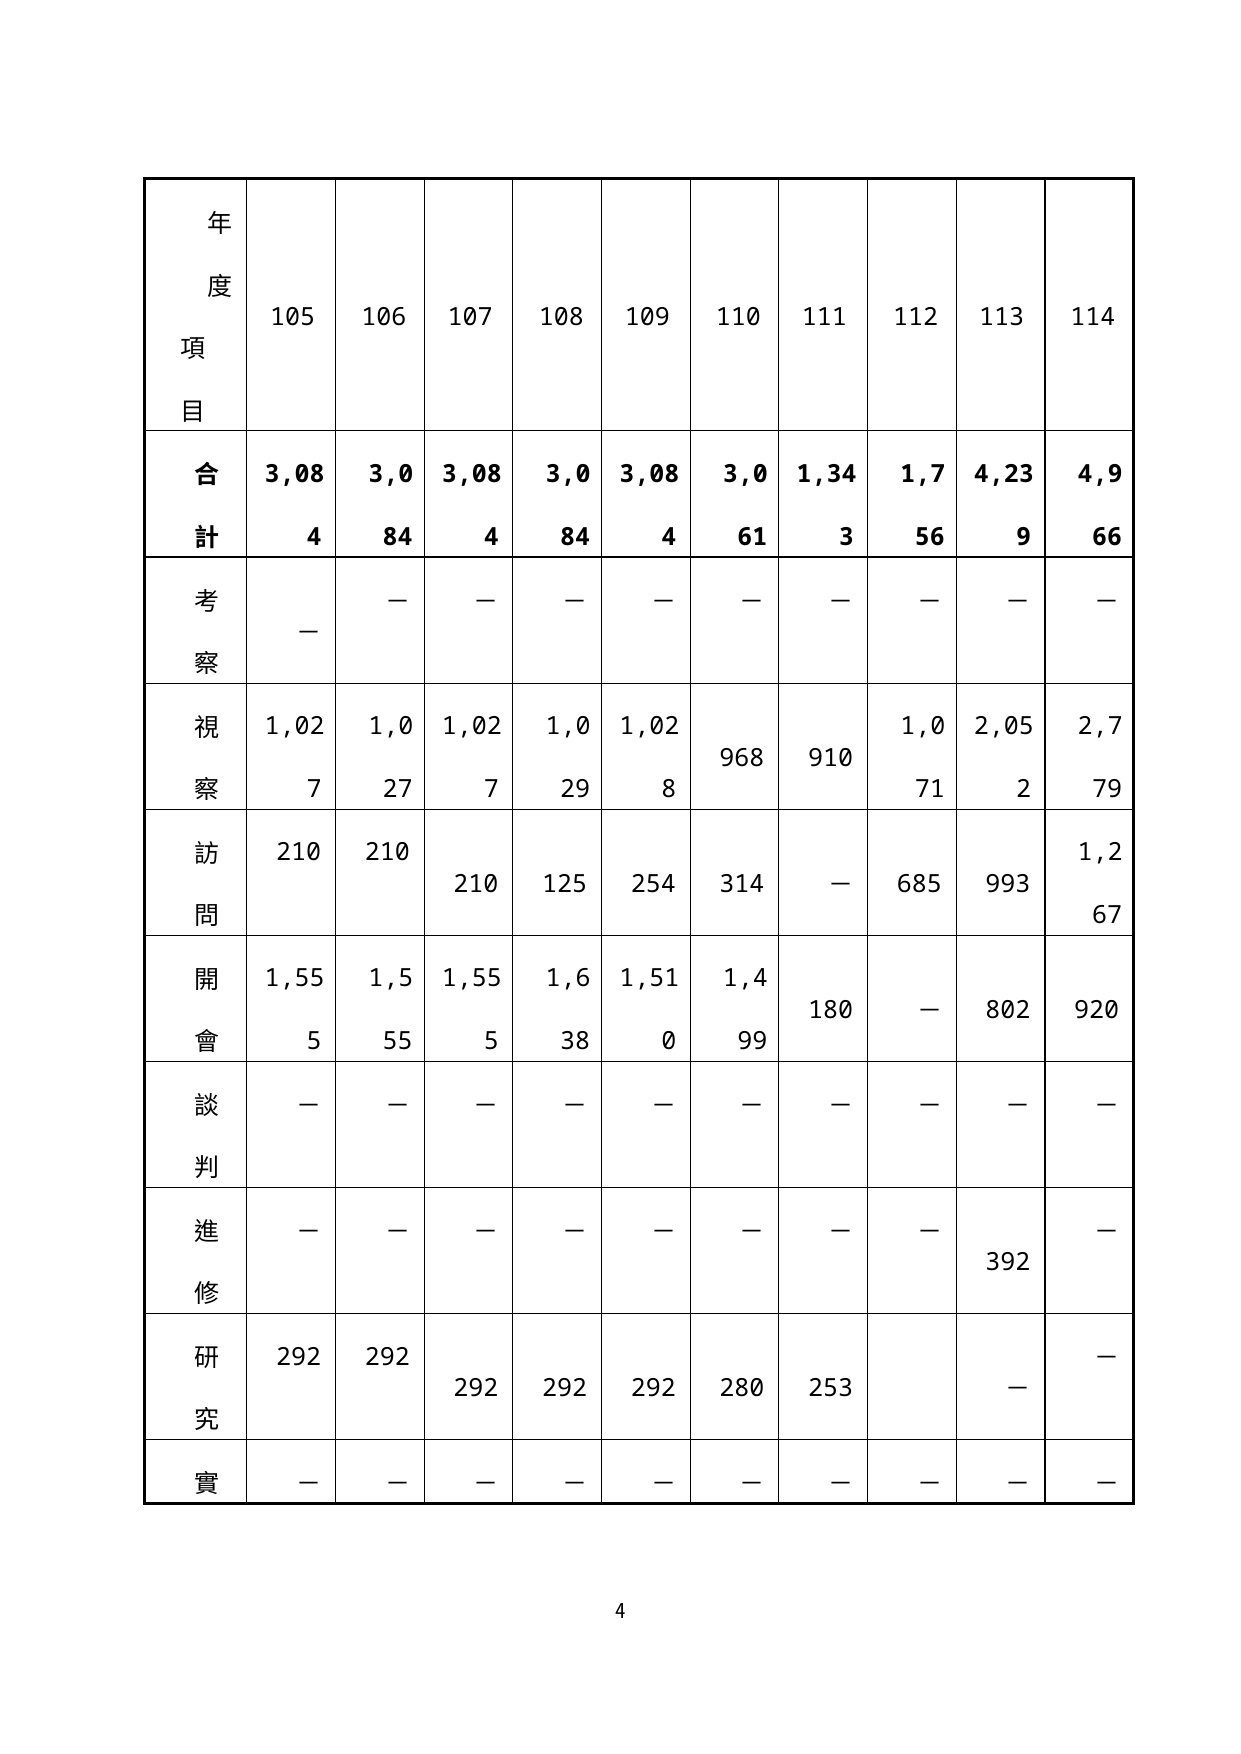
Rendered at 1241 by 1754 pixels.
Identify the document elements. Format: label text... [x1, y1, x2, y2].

table_cell 254 [602, 810, 690, 934]
table_cell 392 [957, 1188, 1044, 1313]
table_cell 1,343 [779, 431, 867, 556]
table_cell 實 [146, 1440, 246, 1502]
table_cell 210 [336, 810, 424, 934]
table_cell － [1046, 1062, 1132, 1187]
table_cell [868, 1314, 956, 1439]
table_header 年度 項目 [146, 180, 246, 430]
table_cell 3,084 [602, 431, 690, 556]
table_cell 968 [691, 684, 778, 808]
table_cell 802 [957, 936, 1044, 1061]
table_header 112 [868, 180, 956, 430]
table_cell 685 [868, 810, 956, 934]
table_cell － [779, 1062, 867, 1187]
table_cell － [779, 558, 867, 682]
table_cell － [602, 1188, 690, 1313]
table_cell － [425, 558, 512, 682]
table_cell 考察 [146, 558, 246, 682]
table_cell 292 [247, 1314, 335, 1439]
table_cell 292 [513, 1314, 601, 1439]
table_cell － [868, 936, 956, 1061]
table_cell － [1046, 1188, 1132, 1313]
table_cell 1,638 [513, 936, 601, 1061]
table_cell － [779, 810, 867, 934]
table_cell 292 [425, 1314, 512, 1439]
table_cell － [602, 1062, 690, 1187]
table_cell 1,756 [868, 431, 956, 556]
table_cell 開會 [146, 936, 246, 1061]
table_cell － [957, 1062, 1044, 1187]
table_cell － [513, 558, 601, 682]
table_header 113 [957, 180, 1044, 430]
table_cell － [779, 1188, 867, 1313]
table_cell － [691, 1188, 778, 1313]
table_cell 910 [779, 684, 867, 808]
table_cell 314 [691, 810, 778, 934]
table_cell － [1046, 1440, 1132, 1502]
table_header 110 [691, 180, 778, 430]
table_header 114 [1046, 180, 1132, 430]
table_cell 3,084 [425, 431, 512, 556]
table_cell 1,555 [336, 936, 424, 1061]
table_cell － [602, 558, 690, 682]
table_cell 180 [779, 936, 867, 1061]
table_cell － [247, 1188, 335, 1313]
table_cell 1,499 [691, 936, 778, 1061]
table_cell － [868, 558, 956, 682]
table_cell － [247, 1440, 335, 1502]
table_cell － [868, 1188, 956, 1313]
table_cell 3,084 [513, 431, 601, 556]
table_cell － [1046, 1314, 1132, 1439]
table_cell 1,027 [336, 684, 424, 808]
table_cell 4,966 [1046, 431, 1132, 556]
table_cell 292 [602, 1314, 690, 1439]
table_cell － [868, 1440, 956, 1502]
table_cell － [336, 1440, 424, 1502]
table_cell 1,028 [602, 684, 690, 808]
table_cell 1,555 [425, 936, 512, 1061]
table_cell 1,510 [602, 936, 690, 1061]
table_cell 談判 [146, 1062, 246, 1187]
table_cell 2,052 [957, 684, 1044, 808]
table_cell － [957, 558, 1044, 682]
table_cell 視察 [146, 684, 246, 808]
table_cell － [868, 1062, 956, 1187]
table_cell 研究 [146, 1314, 246, 1439]
table_cell － [513, 1062, 601, 1187]
table_cell 125 [513, 810, 601, 934]
table_header 111 [779, 180, 867, 430]
table_cell 292 [336, 1314, 424, 1439]
table_cell － [425, 1440, 512, 1502]
table_cell － [425, 1062, 512, 1187]
table_cell 1,027 [425, 684, 512, 808]
table_cell 920 [1046, 936, 1132, 1061]
table_cell 1,071 [868, 684, 956, 808]
table_cell － [336, 1188, 424, 1313]
table_cell 3,084 [336, 431, 424, 556]
table_cell 253 [779, 1314, 867, 1439]
table_cell － [247, 1062, 335, 1187]
table_cell － [513, 1188, 601, 1313]
table_cell 3,084 [247, 431, 335, 556]
table_header 106 [336, 180, 424, 430]
table_cell 2,779 [1046, 684, 1132, 808]
table_cell － [513, 1440, 601, 1502]
table_cell － [957, 1314, 1044, 1439]
table_cell － [247, 558, 335, 682]
table_cell － [691, 1062, 778, 1187]
table_cell － [425, 1188, 512, 1313]
table_cell － [336, 558, 424, 682]
table_cell － [691, 1440, 778, 1502]
table_cell 訪問 [146, 810, 246, 934]
table_header 109 [602, 180, 690, 430]
table_header 107 [425, 180, 512, 430]
table_cell 210 [425, 810, 512, 934]
table_cell 993 [957, 810, 1044, 934]
table_cell 210 [247, 810, 335, 934]
table_cell － [691, 558, 778, 682]
table_cell 進修 [146, 1188, 246, 1313]
table_cell － [336, 1062, 424, 1187]
table_cell 1,027 [247, 684, 335, 808]
table_header 108 [513, 180, 601, 430]
table_cell 合計 [146, 431, 246, 556]
table_cell － [602, 1440, 690, 1502]
table_cell 280 [691, 1314, 778, 1439]
table_cell 3,061 [691, 431, 778, 556]
table_cell 1,267 [1046, 810, 1132, 934]
table_cell 4,239 [957, 431, 1044, 556]
table_cell － [957, 1440, 1044, 1502]
table_cell － [779, 1440, 867, 1502]
table_header 105 [247, 180, 335, 430]
table_cell － [1046, 558, 1132, 682]
table_cell 1,555 [247, 936, 335, 1061]
table_cell 1,029 [513, 684, 601, 808]
